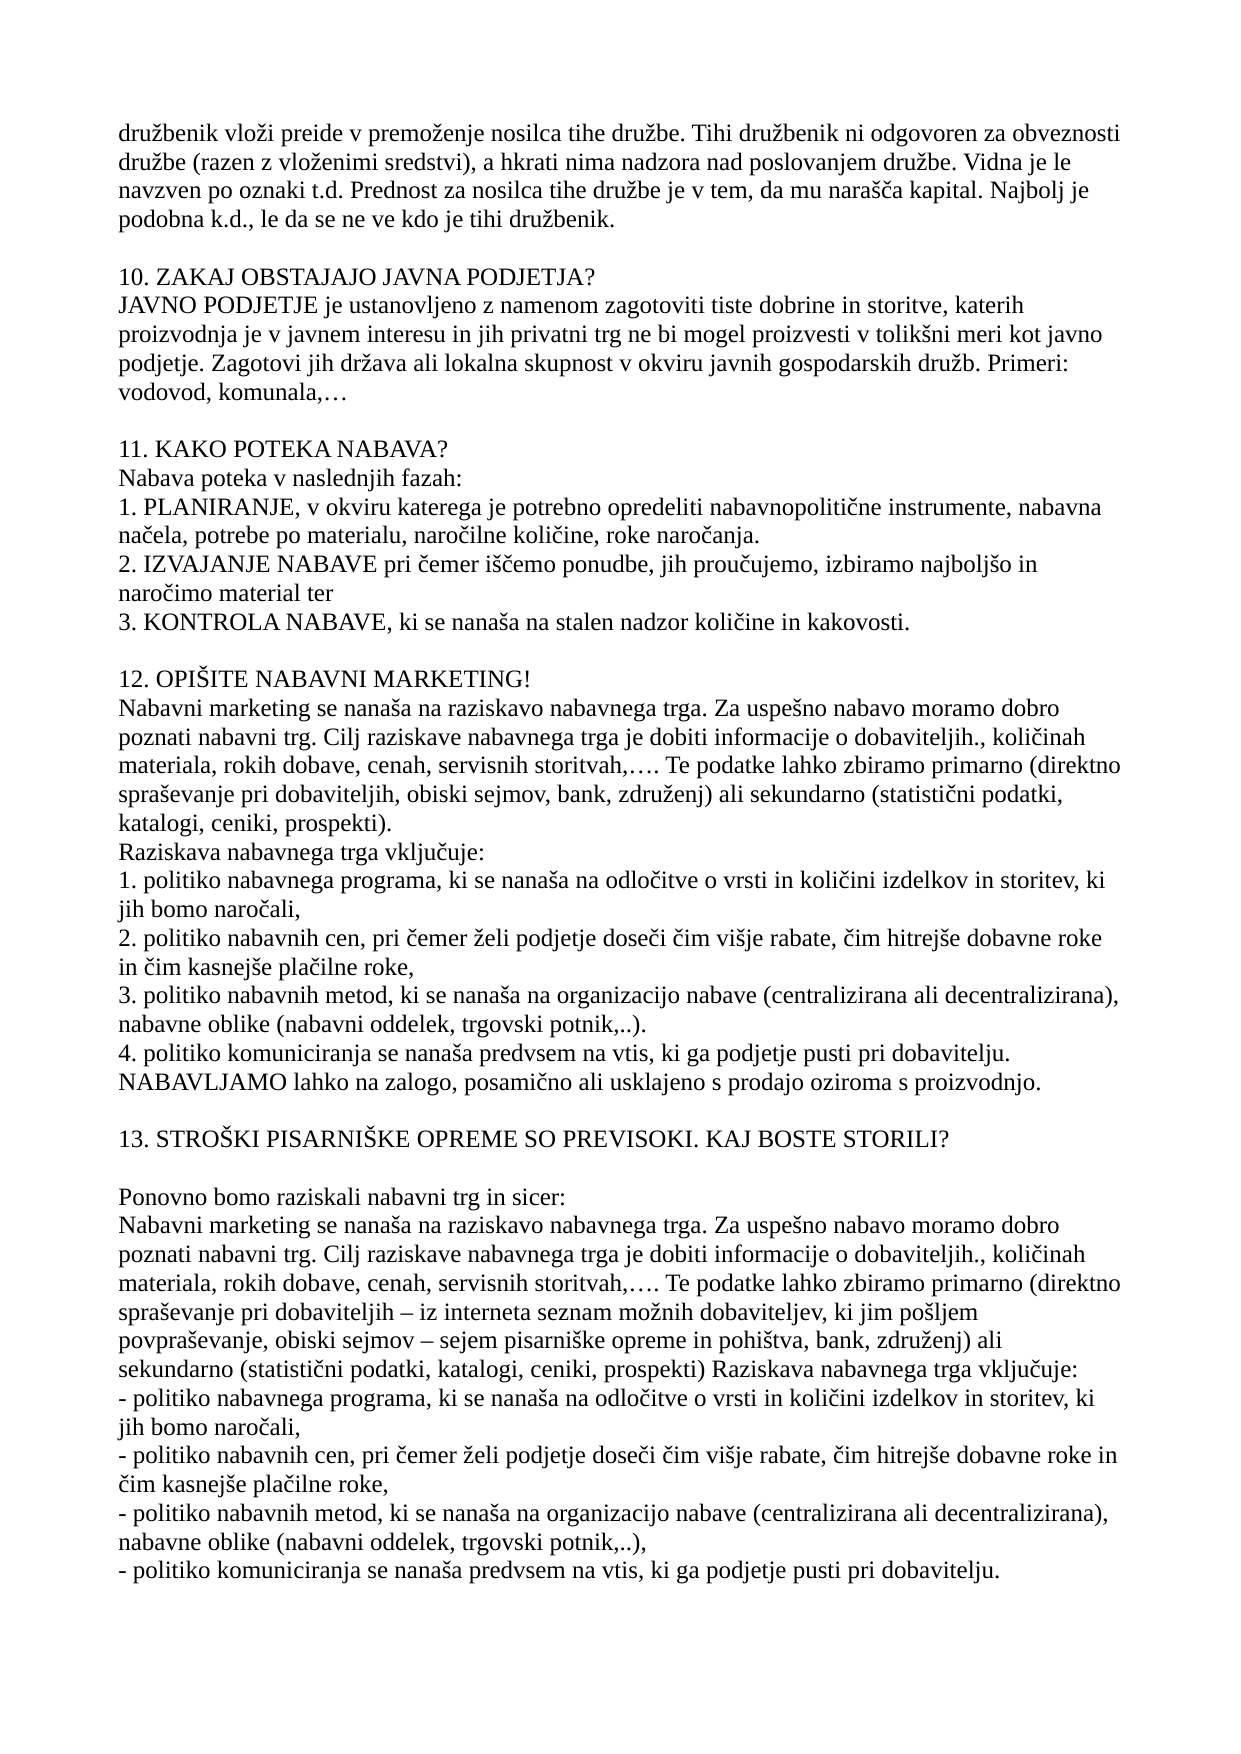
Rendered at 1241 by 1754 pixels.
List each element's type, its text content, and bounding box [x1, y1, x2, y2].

text Nabavni marketing se nanaša na raziskavo nabavnega trga. Za uspešno nabavo moramo dobro poznati nabavni trg. Cilj raziskave nabavnega trga je dobiti informacije o dobaviteljih., količinah materiala, rokih dobave, cenah, servisnih storitvah,…. Te podatke lahko zbiramo primarno (direktno spraševanje pri dobaviteljih – iz interneta seznam možnih dobaviteljev, ki jim pošljem povpraševanje, obiski sejmov – sejem pisarniške opreme in pohištva, bank, združenj) ali sekundarno (statistični podatki, katalogi, ceniki, prospekti) Raziskava nabavnega trga vključuje: [118, 1211, 1122, 1383]
text Ponovno bomo raziskali nabavni trg in sicer: [118, 1182, 1122, 1211]
text 2. politiko nabavnih cen, pri čemer želi podjetje doseči čim višje rabate, čim hitrejše dobavne roke in čim kasnejše plačilne roke, [118, 923, 1122, 981]
text 11. KAKO POTEKA NABAVA? [118, 434, 1122, 463]
text - politiko nabavnih metod, ki se nanaša na organizacijo nabave (centralizirana ali decentralizirana), nabavne oblike (nabavni oddelek, trgovski potnik,..), [118, 1498, 1122, 1556]
text Raziskava nabavnega trga vključuje: [118, 837, 1122, 866]
text - politiko nabavnih cen, pri čemer želi podjetje doseči čim višje rabate, čim hitrejše dobavne roke in čim kasnejše plačilne roke, [118, 1441, 1122, 1498]
text Nabava poteka v naslednjih fazah: [118, 463, 1122, 492]
text 12. OPIŠITE NABAVNI MARKETING! [118, 664, 1122, 693]
text - politiko nabavnega programa, ki se nanaša na odločitve o vrsti in količini izdelkov in storitev, ki jih bomo naročali, [118, 1383, 1122, 1441]
text NABAVLJAMO lahko na zalogo, posamično ali usklajeno s prodajo oziroma s proizvodnjo. [118, 1067, 1122, 1096]
text 1. PLANIRANJE, v okviru katerega je potrebno opredeliti nabavnopolitične instrumente, nabavna načela, potrebe po materialu, naročilne količine, roke naročanja. [118, 492, 1122, 549]
text 1. politiko nabavnega programa, ki se nanaša na odločitve o vrsti in količini izdelkov in storitev, ki jih bomo naročali, [118, 866, 1122, 923]
text družbenik vloži preide v premoženje nosilca tihe družbe. Tihi družbenik ni odgovoren za obveznosti družbe (razen z vloženimi sredstvi), a hkrati nima nadzora nad poslovanjem družbe. Vidna je le navzven po oznaki t.d. Prednost za nosilca tihe družbe je v tem, da mu narašča kapital. Najbolj je podobna k.d., le da se ne ve kdo je tihi družbenik. [118, 118, 1122, 233]
text 10. ZAKAJ OBSTAJAJO JAVNA PODJETJA? [118, 262, 1122, 291]
text - politiko komuniciranja se nanaša predvsem na vtis, ki ga podjetje pusti pri dobavitelju. [118, 1556, 1122, 1584]
text 13. STROŠKI PISARNIŠKE OPREME SO PREVISOKI. KAJ BOSTE STORILI? [118, 1124, 1122, 1153]
text 3. KONTROLA NABAVE, ki se nanaša na stalen nadzor količine in kakovosti. [118, 607, 1122, 636]
text Nabavni marketing se nanaša na raziskavo nabavnega trga. Za uspešno nabavo moramo dobro poznati nabavni trg. Cilj raziskave nabavnega trga je dobiti informacije o dobaviteljih., količinah materiala, rokih dobave, cenah, servisnih storitvah,…. Te podatke lahko zbiramo primarno (direktno spraševanje pri dobaviteljih, obiski sejmov, bank, združenj) ali sekundarno (statistični podatki, katalogi, ceniki, prospekti). [118, 693, 1122, 837]
text 2. IZVAJANJE NABAVE pri čemer iščemo ponudbe, jih proučujemo, izbiramo najboljšo in naročimo material ter [118, 549, 1122, 607]
text 3. politiko nabavnih metod, ki se nanaša na organizacijo nabave (centralizirana ali decentralizirana), nabavne oblike (nabavni oddelek, trgovski potnik,..). [118, 981, 1122, 1038]
text JAVNO PODJETJE je ustanovljeno z namenom zagotoviti tiste dobrine in storitve, katerih proizvodnja je v javnem interesu in jih privatni trg ne bi mogel proizvesti v tolikšni meri kot javno podjetje. Zagotovi jih država ali lokalna skupnost v okviru javnih gospodarskih družb. Primeri: vodovod, komunala,… [118, 291, 1122, 406]
text 4. politiko komuniciranja se nanaša predvsem na vtis, ki ga podjetje pusti pri dobavitelju. [118, 1038, 1122, 1067]
